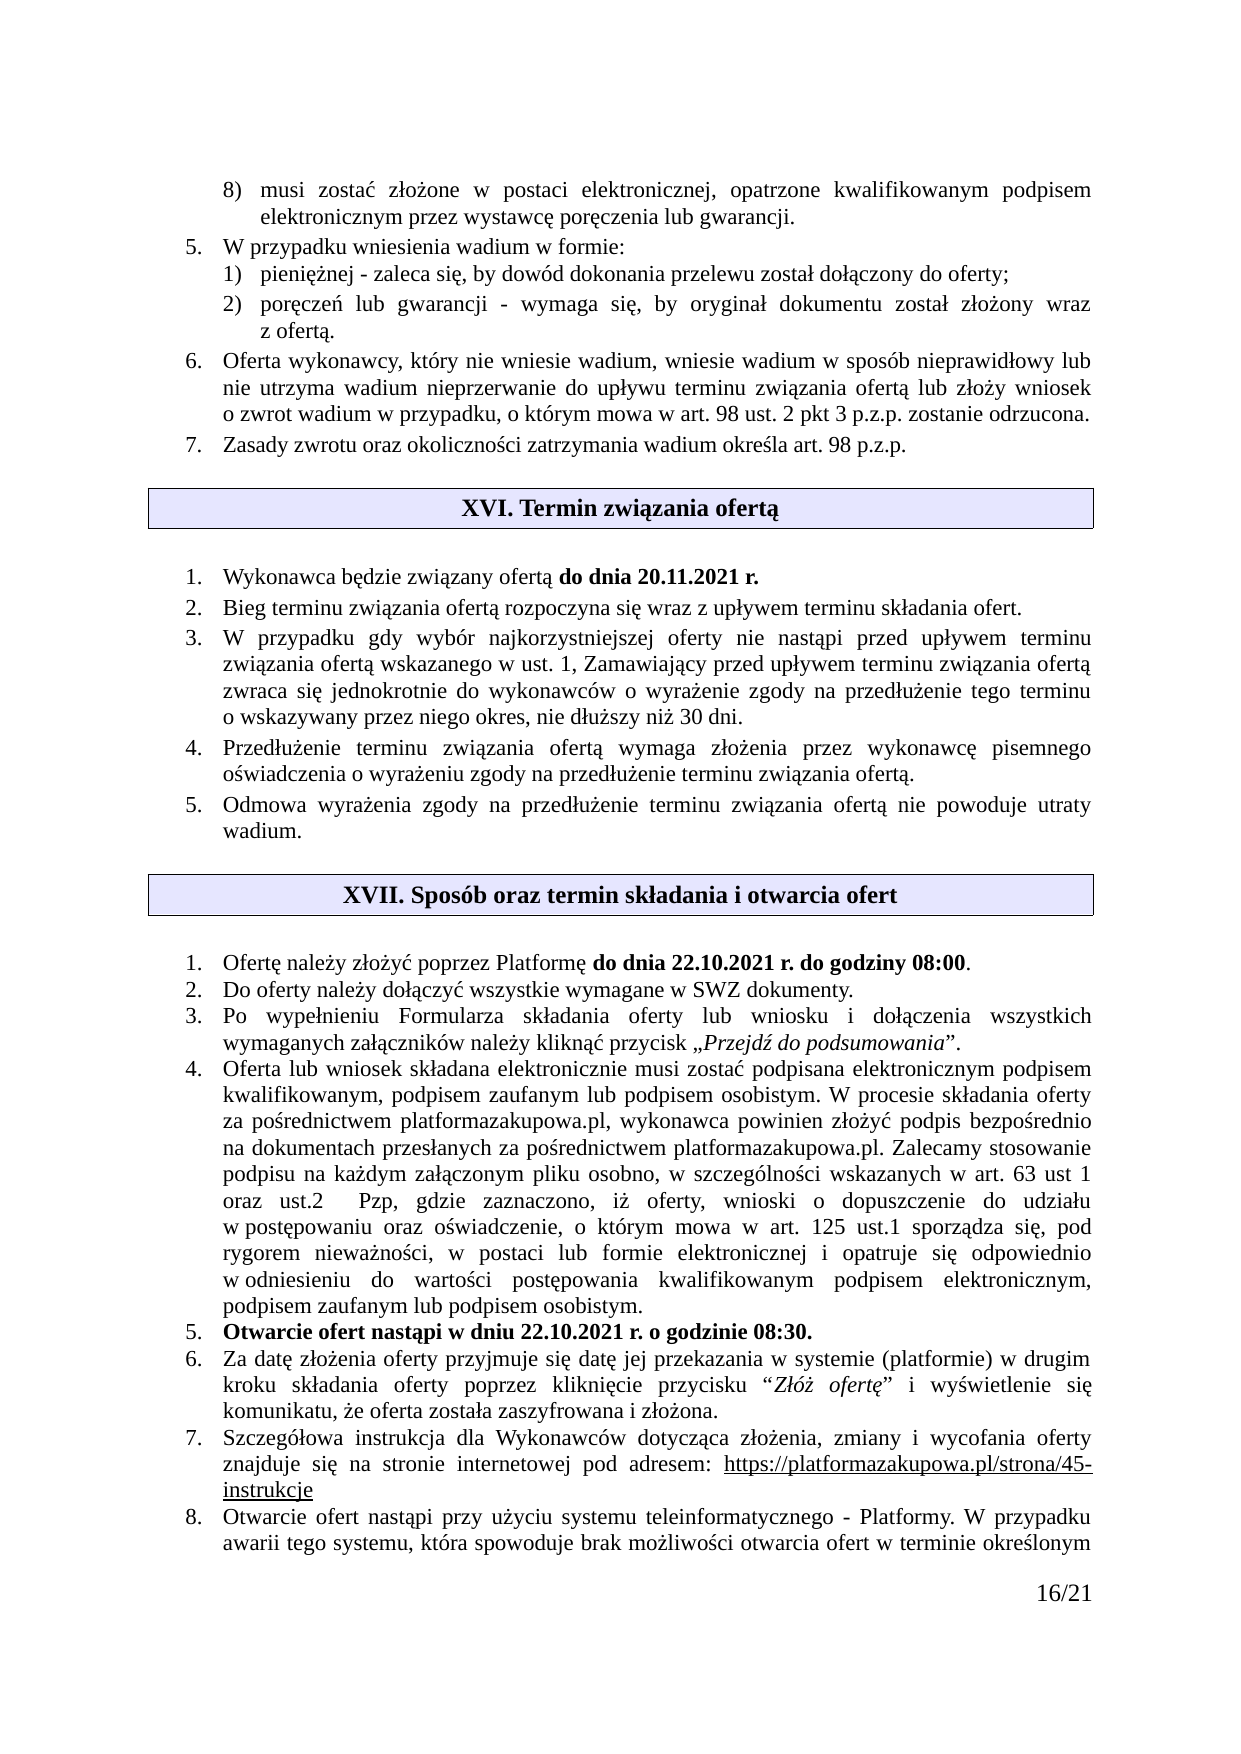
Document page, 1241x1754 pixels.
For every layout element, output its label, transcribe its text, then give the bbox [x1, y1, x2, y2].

list Ofertę należy złożyć poprzez Platformę do dnia 22.10.2021 r. do godziny 08:00. [185, 949, 1093, 976]
list Zasady zwrotu oraz okoliczności zatrzymania wadium określa art. 98 p.z.p. [185, 431, 1093, 457]
list Przedłużenie terminu związania ofertą wymaga złożenia przez wykonawcę pisemnego oświadczenia o wyrażeniu zgody na przedłużenie terminu związania ofertą. [185, 734, 1093, 787]
list Odmowa wyrażenia zgody na przedłużenie terminu związania ofertą nie powoduje utraty wadium. [185, 791, 1093, 843]
list poręczeń lub gwarancji - wymaga się, by oryginał dokumentu został złożony wraz z ofertą. [223, 290, 1093, 343]
list Do oferty należy dołączyć wszystkie wymagane w SWZ dokumenty. [185, 976, 1093, 1002]
list Otwarcie ofert nastąpi przy użyciu systemu teleinformatycznego - Platformy. W przypadku awarii tego systemu, która spowoduje brak możliwości otwarcia ofert w terminie określonym [185, 1503, 1093, 1556]
list W przypadku wniesienia wadium w formie: [185, 233, 1093, 260]
list W przypadku gdy wybór najkorzystniejszej oferty nie nastąpi przed upływem terminu związania ofertą wskazanego w ust. 1, Zamawiający przed upływem terminu związania ofertą zwraca się jednokrotnie do wykonawców o wyrażenie zgody na przedłużenie tego terminu o wskazywany przez niego okres, nie dłuższy niż 30 dni. [185, 624, 1093, 729]
list Po wypełnieniu Formularza składania oferty lub wniosku i dołączenia wszystkich wymaganych załączników należy kliknąć przycisk „Przejdź do podsumowania”. [185, 1002, 1093, 1055]
list Otwarcie ofert nastąpi w dniu 22.10.2021 r. o godzinie 08:30. [185, 1318, 1093, 1345]
list Oferta wykonawcy, który nie wniesie wadium, wniesie wadium w sposób nieprawidłowy lub nie utrzyma wadium nieprzerwanie do upływu terminu związania ofertą lub złoży wniosek o zwrot wadium w przypadku, o którym mowa w art. 98 ust. 2 pkt 3 p.z.p. zostanie odrzucona. [185, 347, 1093, 426]
list Szczegółowa instrukcja dla Wykonawców dotycząca złożenia, zmiany i wycofania oferty znajduje się na stronie internetowej pod adresem: https://platformazakupowa.pl/strona/45-instrukcje [185, 1424, 1093, 1503]
list pieniężnej - zaleca się, by dowód dokonania przelewu został dołączony do oferty; [223, 260, 1093, 286]
table_header XVI. Termin związania ofertą [149, 489, 1093, 528]
list Za datę złożenia oferty przyjmuje się datę jej przekazania w systemie (platformie) w drugim kroku składania oferty poprzez kliknięcie przycisku “Złóż ofertę” i wyświetlenie się komunikatu, że oferta została zaszyfrowana i złożona. [185, 1345, 1093, 1424]
list Wykonawca będzie związany ofertą do dnia 20.11.2021 r. [185, 563, 1093, 589]
table_header XVII. Sposób oraz termin składania i otwarcia ofert [149, 875, 1093, 914]
list Oferta lub wniosek składana elektronicznie musi zostać podpisana elektronicznym podpisem kwalifikowanym, podpisem zaufanym lub podpisem osobistym. W procesie składania oferty za pośrednictwem platformazakupowa.pl, wykonawca powinien złożyć podpis bezpośrednio na dokumentach przesłanych za pośrednictwem platformazakupowa.pl. Zalecamy stosowanie podpisu na każdym załączonym pliku osobno, w szczególności wskazanych w art. 63 ust 1 oraz ust.2 Pzp, gdzie zaznaczono, iż oferty, wnioski o dopuszczenie do udziału w postępowaniu oraz oświadczenie, o którym mowa w art. 125 ust.1 sporządza się, pod rygorem nieważności, w postaci lub formie elektronicznej i opatruje się odpowiednio w odniesieniu do wartości postępowania kwalifikowanym podpisem elektronicznym, podpisem zaufanym lub podpisem osobistym. [185, 1055, 1093, 1318]
list musi zostać złożone w postaci elektronicznej, opatrzone kwalifikowanym podpisem elektronicznym przez wystawcę poręczenia lub gwarancji. [223, 176, 1093, 229]
list Bieg terminu związania ofertą rozpoczyna się wraz z upływem terminu składania ofert. [185, 593, 1093, 620]
